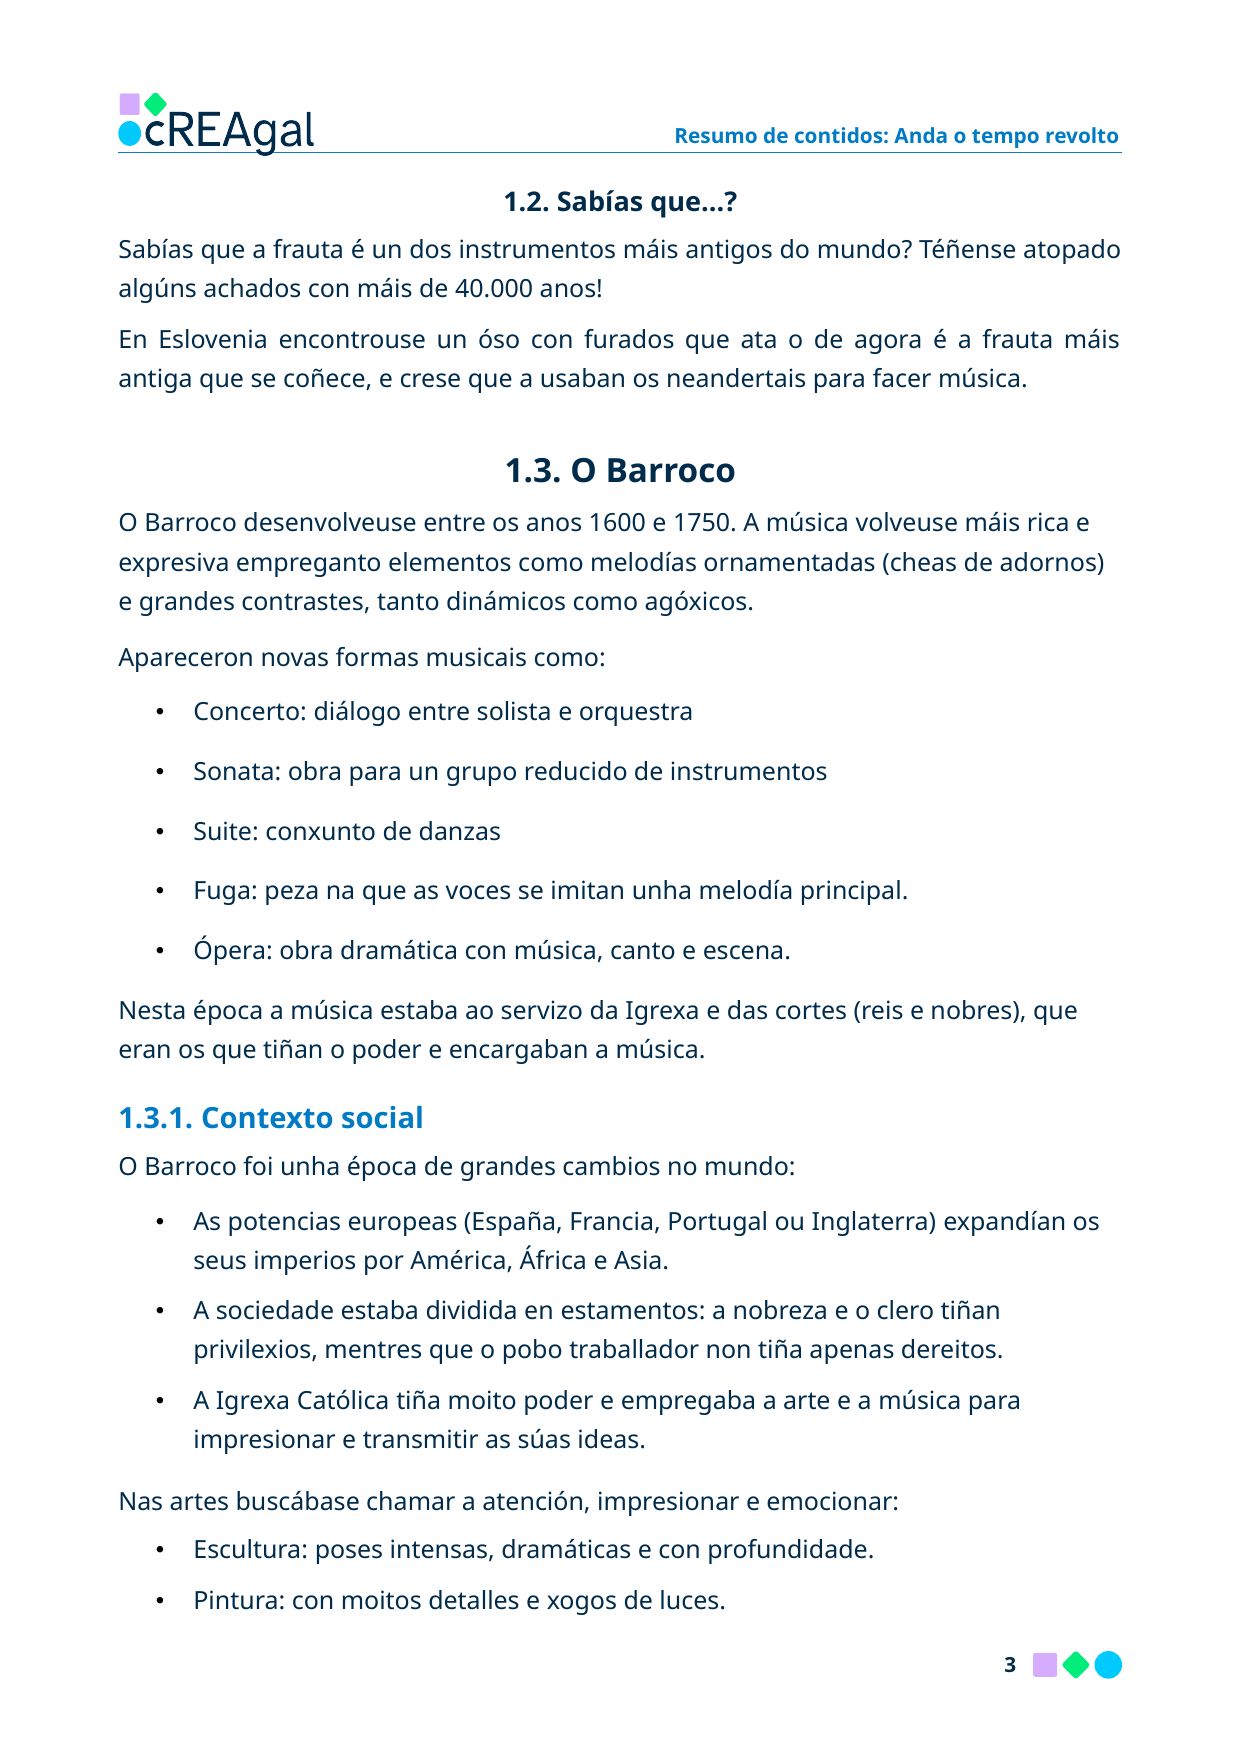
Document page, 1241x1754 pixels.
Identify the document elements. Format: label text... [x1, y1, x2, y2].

list Concerto: diálogo entre solista e orquestra [156, 694, 1122, 728]
text Apareceron novas formas musicais como: [118, 640, 1122, 674]
subtitle Contexto social [118, 1097, 1122, 1137]
list Pintura: con moitos detalles e xogos de luces. [156, 1583, 1122, 1617]
picture [118, 93, 314, 156]
text En Eslovenia encontrouse un óso con furados que ata o de agora é a frauta máis antiga que se coñece, e crese que a usaban os neandertais para facer música. [118, 321, 1122, 395]
list Suite: conxunto de danzas [156, 813, 1122, 847]
subtitle O Barroco [118, 447, 1122, 492]
list Fuga: peza na que as voces se imitan unha melodía principal. [156, 873, 1122, 907]
text Sabías que a frauta é un dos instrumentos máis antigos do mundo? Téñense atopado algúns achados con máis de 40.000 anos! [118, 231, 1122, 304]
list A sociedade estaba dividida en estamentos: a nobreza e o clero tiñan privilexios, mentres que o pobo traballador non tiña apenas dereitos. [156, 1293, 1122, 1366]
text Nas artes buscábase chamar a atención, impresionar e emocionar: [118, 1484, 1122, 1518]
list Sonata: obra para un grupo reducido de instrumentos [156, 753, 1122, 787]
text O Barroco desenvolveuse entre os anos 1600 e 1750. A música volveuse máis rica e expresiva empreganto elementos como melodías ornamentadas (cheas de adornos) e grandes contrastes, tanto dinámicos como agóxicos. [118, 505, 1122, 617]
list A Igrexa Católica tiña moito poder e empregaba a arte e a música para impresionar e transmitir as súas ideas. [156, 1382, 1122, 1456]
list Escultura: poses intensas, dramáticas e con profundidade. [156, 1532, 1122, 1566]
subtitle Sabías que...? [118, 182, 1122, 219]
list As potencias europeas (España, Francia, Portugal ou Inglaterra) expandían os seus imperios por América, África e Asia. [156, 1203, 1122, 1277]
text O Barroco foi unha época de grandes cambios no mundo: [118, 1149, 1122, 1183]
list Ópera: obra dramática con música, canto e escena. [156, 933, 1122, 967]
text Nesta época a música estaba ao servizo da Igrexa e das cortes (reis e nobres), que eran os que tiñan o poder e encargaban a música. [118, 993, 1122, 1066]
